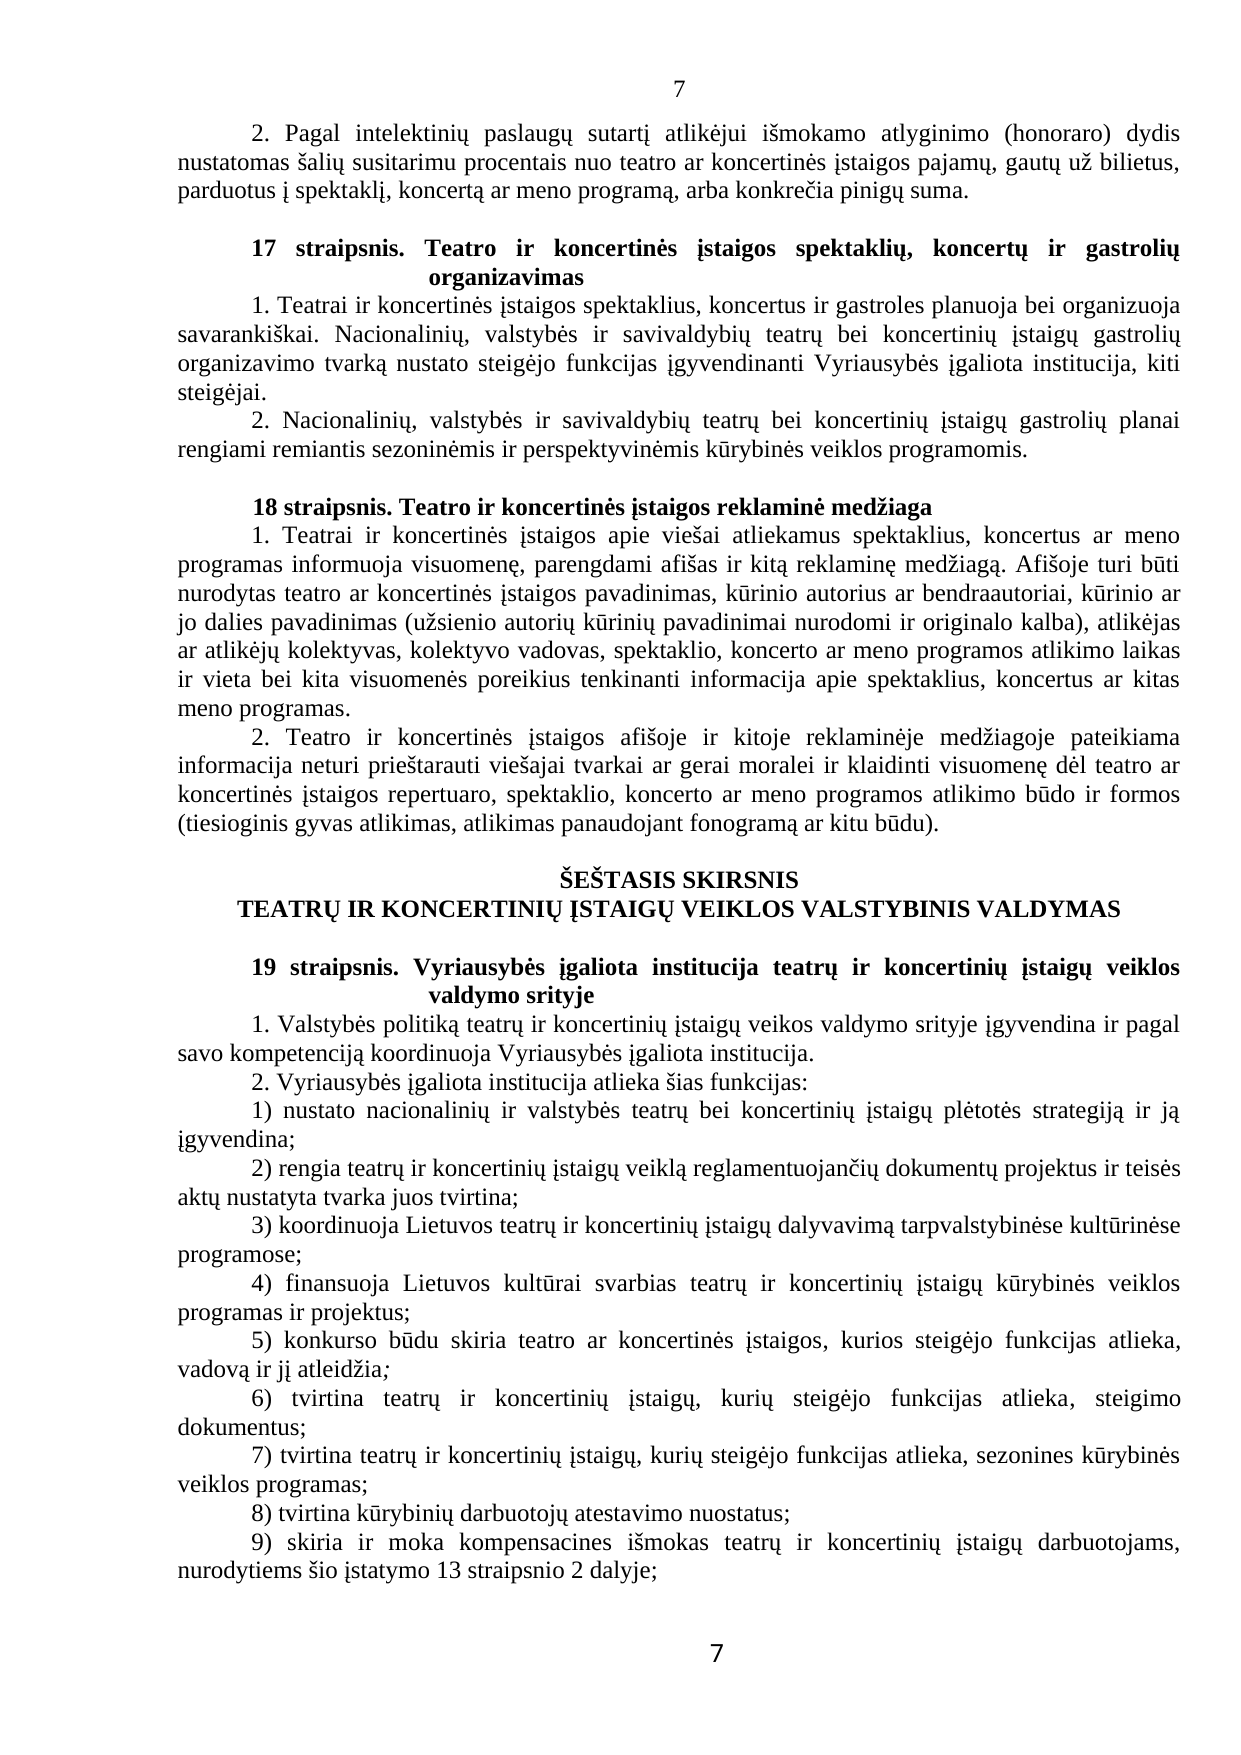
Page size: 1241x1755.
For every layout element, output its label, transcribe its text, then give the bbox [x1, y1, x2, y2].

text 1. Teatrai ir koncertinės įstaigos spektaklius, koncertus ir gastroles planuoja bei organizuoja savarankiškai. Nacionalinių, valstybės ir savivaldybių teatrų bei koncertinių įstaigų gastrolių organizavimo tvarką nustato steigėjo funkcijas įgyvendinanti Vyriausybės įgaliota institucija, kiti steigėjai. [177, 291, 1181, 406]
text ŠEŠTASIS SKIRSNIS [177, 866, 1181, 894]
text 7) tvirtina teatrų ir koncertinių įstaigų, kurių steigėjo funkcijas atlieka, sezonines kūrybinės veiklos programas; [177, 1441, 1181, 1498]
text 2. Teatro ir koncertinės įstaigos afišoje ir kitoje reklaminėje medžiagoje pateikiama informacija neturi prieštarauti viešajai tvarkai ar gerai moralei ir klaidinti visuomenę dėl teatro ar koncertinės įstaigos repertuaro, spektaklio, koncerto ar meno programos atlikimo būdo ir formos (tiesioginis gyvas atlikimas, atlikimas panaudojant fonogramą ar kitu būdu). [177, 722, 1181, 837]
text 2. Vyriausybės įgaliota institucija atlieka šias funkcijas: [177, 1067, 1181, 1096]
text 19 straipsnis. Vyriausybės įgaliota institucija teatrų ir koncertinių įstaigų veiklos valdymo srityje [251, 952, 1181, 1009]
text 1. Teatrai ir koncertinės įstaigos apie viešai atliekamus spektaklius, koncertus ar meno programas informuoja visuomenę, parengdami afišas ir kitą reklaminę medžiagą. Afišoje turi būti nurodytas teatro ar koncertinės įstaigos pavadinimas, kūrinio autorius ar bendraautoriai, kūrinio ar jo dalies pavadinimas (užsienio autorių kūrinių pavadinimai nurodomi ir originalo kalba), atlikėjas ar atlikėjų kolektyvas, kolektyvo vadovas, spektaklio, koncerto ar meno programos atlikimo laikas ir vieta bei kita visuomenės poreikius tenkinanti informacija apie spektaklius, koncertus ar kitas meno programas. [177, 521, 1181, 722]
text TEATRŲ IR KONCERTINIŲ ĮSTAIGŲ VEIKLOS VALSTYBINIS VALDYMAS [177, 894, 1181, 923]
text 9) skiria ir moka kompensacines išmokas teatrų ir koncertinių įstaigų darbuotojams, nurodytiems šio įstatymo 13 straipsnio 2 dalyje; [177, 1527, 1181, 1584]
text 1. Valstybės politiką teatrų ir koncertinių įstaigų veikos valdymo srityje įgyvendina ir pagal savo kompetenciją koordinuoja Vyriausybės įgaliota institucija. [177, 1009, 1181, 1067]
text 2. Nacionalinių, valstybės ir savivaldybių teatrų bei koncertinių įstaigų gastrolių planai rengiami remiantis sezoninėmis ir perspektyvinėmis kūrybinės veiklos programomis. [177, 406, 1181, 463]
text 2. Pagal intelektinių paslaugų sutartį atlikėjui išmokamo atlyginimo (honoraro) dydis nustatomas šalių susitarimu procentais nuo teatro ar koncertinės įstaigos pajamų, gautų už bilietus, parduotus į spektaklį, koncertą ar meno programą, arba konkrečia pinigų suma. [177, 118, 1181, 204]
text 4) finansuoja Lietuvos kultūrai svarbias teatrų ir koncertinių įstaigų kūrybinės veiklos programas ir projektus; [177, 1268, 1181, 1326]
text 3) koordinuoja Lietuvos teatrų ir koncertinių įstaigų dalyvavimą tarpvalstybinėse kultūrinėse programose; [177, 1211, 1181, 1268]
text 5) konkurso būdu skiria teatro ar koncertinės įstaigos, kurios steigėjo funkcijas atlieka, vadovą ir jį atleidžia; [177, 1326, 1181, 1383]
text 1) nustato nacionalinių ir valstybės teatrų bei koncertinių įstaigų plėtotės strategiją ir ją įgyvendina; [177, 1096, 1181, 1153]
text 18 straipsnis. Teatro ir koncertinės įstaigos reklaminė medžiaga [252, 492, 1181, 521]
text 17 straipsnis. Teatro ir koncertinės įstaigos spektaklių, koncertų ir gastrolių organizavimas [251, 233, 1181, 291]
text 8) tvirtina kūrybinių darbuotojų atestavimo nuostatus; [177, 1498, 1181, 1527]
text 6) tvirtina teatrų ir koncertinių įstaigų, kurių steigėjo funkcijas atlieka, steigimo dokumentus; [177, 1383, 1181, 1441]
text 2) rengia teatrų ir koncertinių įstaigų veiklą reglamentuojančių dokumentų projektus ir teisės aktų nustatyta tvarka juos tvirtina; [177, 1153, 1181, 1211]
